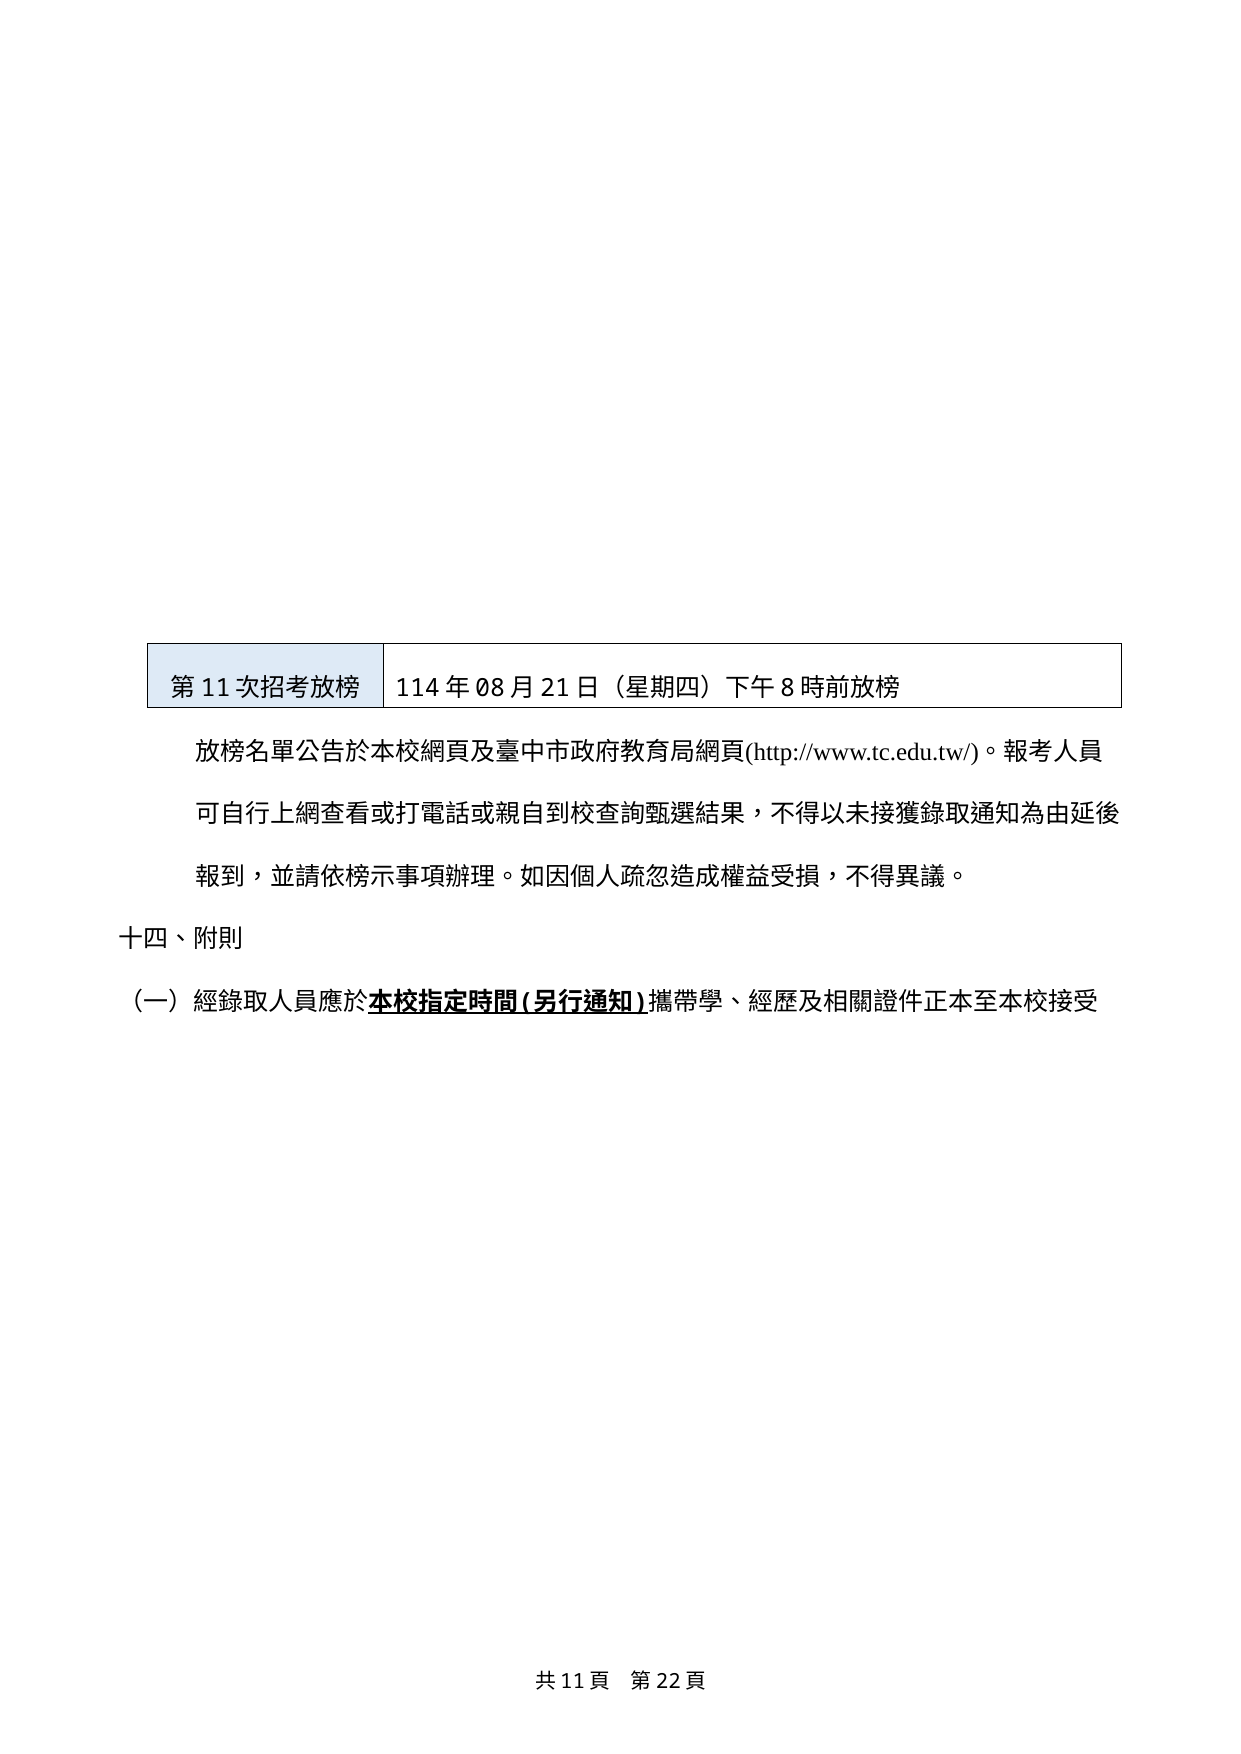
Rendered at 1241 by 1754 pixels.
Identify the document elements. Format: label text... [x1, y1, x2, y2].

table_cell 114年08月21日（星期四）下午8時前放榜 [384, 644, 1121, 707]
table_cell 第11次招考放榜 [148, 644, 383, 707]
text （一）經錄取人員應於本校指定時間(另行通知)攜帶學、經歷及相關證件正本至本校接受 [118, 958, 1122, 1020]
text 十四、附則 [118, 895, 1122, 958]
text 放榜名單公告於本校網頁及臺中市政府教育局網頁(http://www.tc.edu.tw/)。報考人員可自行上網查看或打電話或親自到校查詢甄選結果，不得以未接獲錄取通知為由延後報到，並請依榜示事項辦理。如因個人疏忽造成權益受損，不得異議。 [195, 708, 1122, 895]
